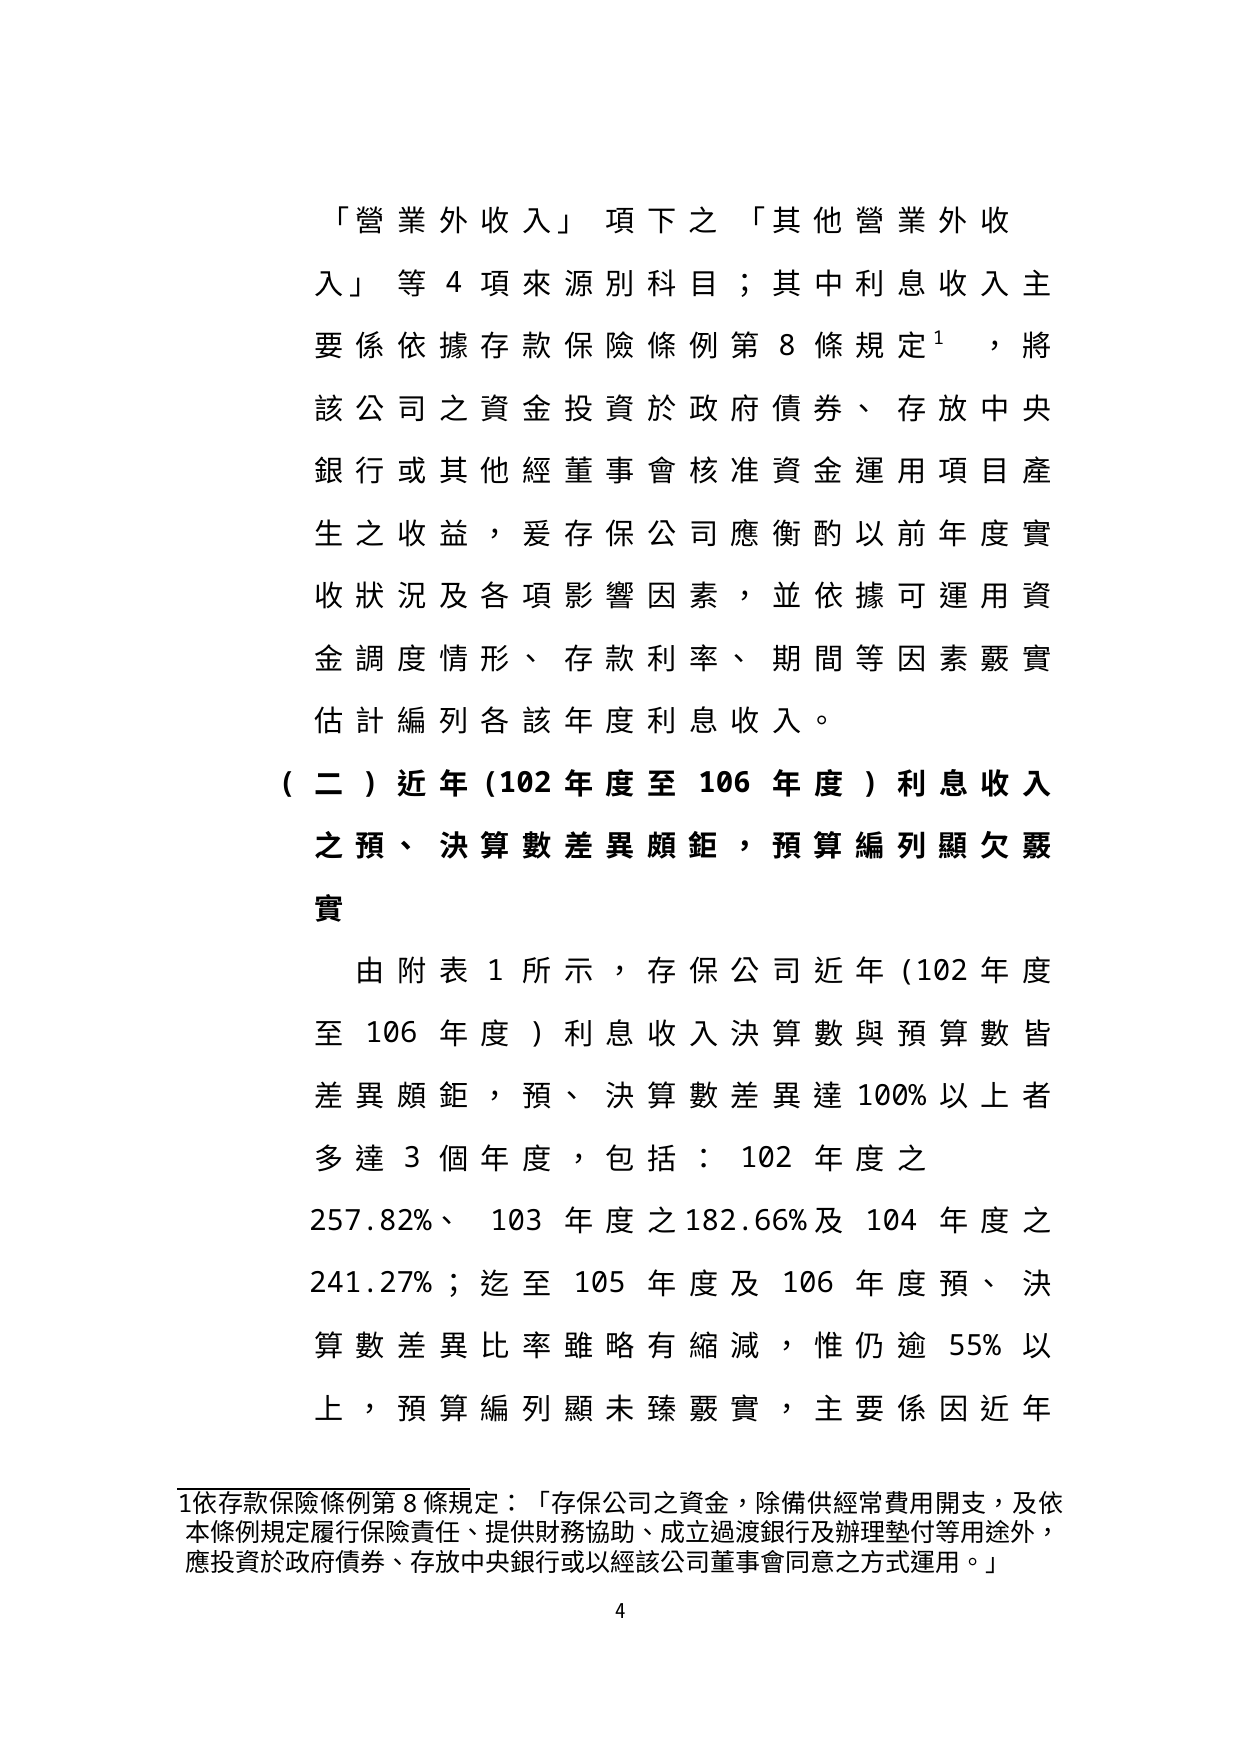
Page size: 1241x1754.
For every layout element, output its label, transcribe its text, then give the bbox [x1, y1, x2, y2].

text 由附表1所示，存保公司近年(102年度至106年度)利息收入決算數與預算數皆差異頗鉅，預、決算數差異達100%以上者多達3個年度，包括：102年度之257.82%、103年度之182.66%及104年度之241.27%；迄至105年度及106年度預、決算數差異比率雖略有縮減，惟仍逾55%以上，預算編列顯未臻覈實，主要係因近年 [271, 927, 1058, 1427]
text (二)近年(102年度至106年度)利息收入之預、決算數差異頗鉅，預算編列顯欠覈實 [242, 740, 1058, 927]
text 依存款保險條例第8條規定：「存保公司之資金，除備供經常費用開支，及依本條例規定履行保險責任、提供財務協助、成立過渡銀行及辦理墊付等用途外，應投資於政府債券、存放中央銀行或以經該公司董事會同意之方式運用。」 [177, 1489, 1063, 1577]
text 「營業外收入」項下之「其他營業外收入」等4項來源別科目；其中利息收入主要係依據存款保險條例第8條規定，將該公司之資金投資於政府債券、存放中央銀行或其他經董事會核准資金運用項目產生之收益，爰存保公司應衡酌以前年度實收狀況及各項影響因素，並依據可運用資金調度情形、存款利率、期間等因素覈實估計編列各該年度利息收入。 [271, 177, 1058, 740]
